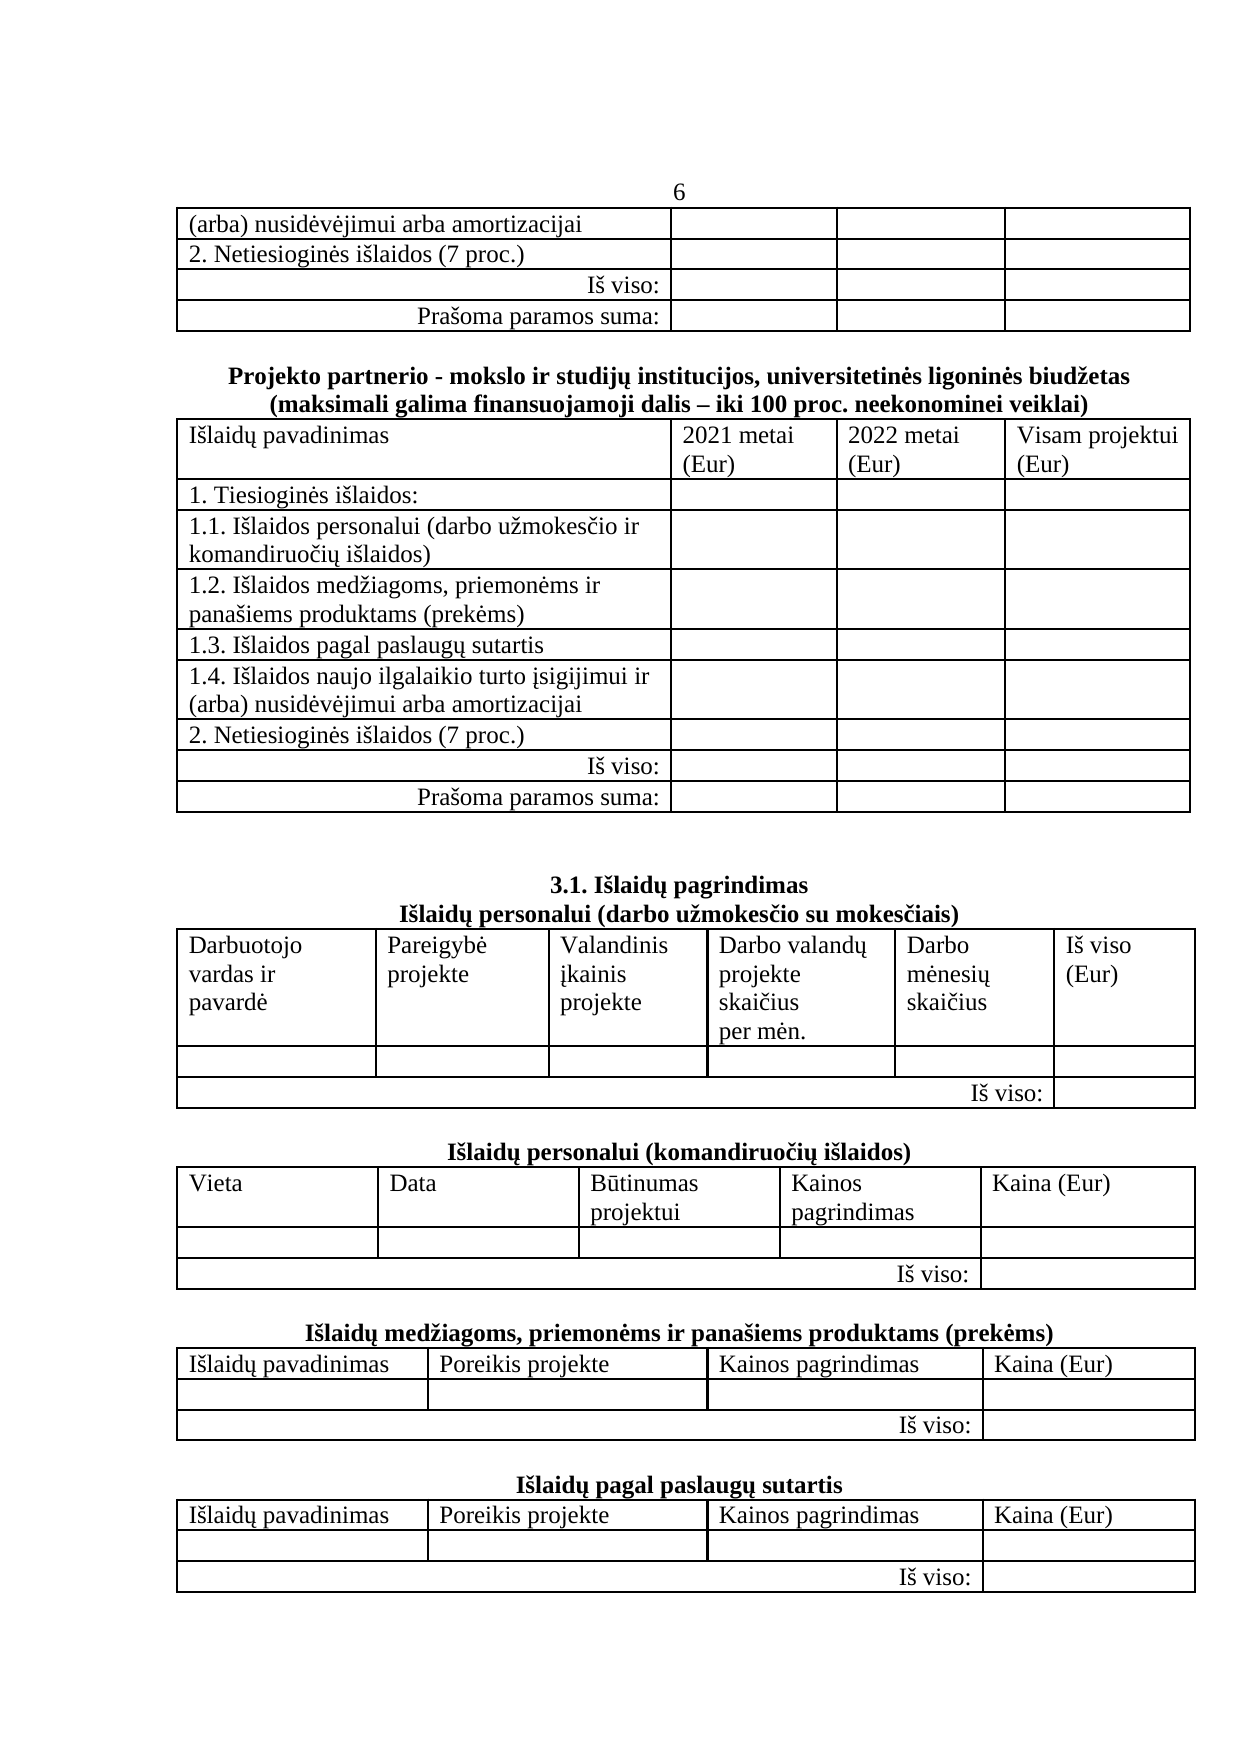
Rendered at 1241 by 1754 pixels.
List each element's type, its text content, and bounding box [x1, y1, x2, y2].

table_cell [709, 1380, 982, 1408]
table_cell 2. Netiesioginės išlaidos (7 proc.) [178, 240, 670, 268]
table_cell [672, 782, 836, 811]
table_cell [1006, 570, 1189, 628]
table_cell [982, 1259, 1194, 1287]
table_header 2022 metai (Eur) [838, 420, 1004, 478]
table_cell [984, 1562, 1194, 1591]
table_cell Iš viso: [178, 751, 670, 780]
text Projekto partnerio - mokslo ir studijų institucijos, universitetinės ligoninės biudžetas (maksimali galima finansuojamoji dalis – iki 100 proc. neekonominei veiklai) [177, 361, 1181, 418]
table_cell [1055, 1047, 1194, 1076]
table_cell [838, 570, 1004, 628]
table_header Vieta [178, 1168, 377, 1226]
text Išlaidų medžiagoms, priemonėms ir panašiems produktams (prekėms) [177, 1318, 1181, 1347]
table_cell [1006, 240, 1189, 268]
table_cell 1.3. Išlaidos pagal paslaugų sutartis [178, 630, 670, 659]
table_cell [672, 480, 836, 509]
table_cell [984, 1411, 1194, 1439]
table_cell [838, 630, 1004, 659]
table_cell [838, 751, 1004, 780]
table_header Kaina (Eur) [984, 1349, 1194, 1378]
table_cell [672, 270, 836, 299]
table_cell [672, 570, 836, 628]
table_header 2021 metai (Eur) [672, 420, 836, 478]
table_header Kainos pagrindimas [781, 1168, 980, 1226]
table_cell [1006, 751, 1189, 780]
table_header Kainos pagrindimas [709, 1349, 982, 1378]
table_cell [672, 240, 836, 268]
table_cell [672, 720, 836, 749]
table_cell [838, 720, 1004, 749]
table_header Data [379, 1168, 578, 1226]
table_cell [1006, 661, 1189, 718]
table_cell [1006, 301, 1189, 330]
table_cell [672, 511, 836, 568]
table_cell [838, 511, 1004, 568]
table_cell [672, 209, 836, 237]
table_cell Iš viso: [178, 1078, 1053, 1107]
table_cell [838, 782, 1004, 811]
table_header Išlaidų pavadinimas [178, 1501, 427, 1529]
table_header Visam projektui (Eur) [1006, 420, 1189, 478]
table_header Darbo valandų projekte skaičius per mėn. [709, 930, 894, 1045]
table_header Darbuotojo vardas ir pavardė [178, 930, 375, 1045]
table_cell [838, 270, 1004, 299]
table_cell (arba) nusidėvėjimui arba amortizacijai [178, 209, 670, 237]
table_cell [1006, 270, 1189, 299]
table_cell [896, 1047, 1053, 1076]
table_cell Iš viso: [178, 1562, 982, 1591]
table_cell [838, 209, 1004, 237]
table_header Išlaidų pavadinimas [178, 420, 670, 478]
table_cell [838, 301, 1004, 330]
table_cell [178, 1047, 375, 1076]
table_cell [984, 1380, 1194, 1408]
table_header Iš viso (Eur) [1055, 930, 1194, 1045]
table_cell [838, 480, 1004, 509]
table_cell 1.1. Išlaidos personalui (darbo užmokesčio ir komandiruočių išlaidos) [178, 511, 670, 568]
text Išlaidų pagal paslaugų sutartis [177, 1470, 1181, 1498]
table_cell 1.4. Išlaidos naujo ilgalaikio turto įsigijimui ir (arba) nusidėvėjimui arba amortizacijai [178, 661, 670, 718]
table_cell Prašoma paramos suma: [178, 782, 670, 811]
table_header Poreikis projekte [429, 1501, 706, 1529]
table_cell Iš viso: [178, 270, 670, 299]
table_cell [781, 1228, 980, 1257]
table_cell [178, 1228, 377, 1257]
table_cell [984, 1531, 1194, 1560]
table_cell [377, 1047, 548, 1076]
text 3.1. Išlaidų pagrindimas [177, 870, 1181, 899]
table_header Poreikis projekte [429, 1349, 706, 1378]
table_cell [982, 1228, 1194, 1257]
table_cell [672, 661, 836, 718]
table_cell [838, 661, 1004, 718]
table_cell Prašoma paramos suma: [178, 301, 670, 330]
table_cell [379, 1228, 578, 1257]
table_header Valandinis įkainis projekte [550, 930, 706, 1045]
table_cell 1. Tiesioginės išlaidos: [178, 480, 670, 509]
table_cell [178, 1380, 427, 1408]
table_header Pareigybė projekte [377, 930, 548, 1045]
text Išlaidų personalui (darbo užmokesčio su mokesčiais) [177, 899, 1181, 928]
table_cell [178, 1531, 427, 1560]
table_header Išlaidų pavadinimas [178, 1349, 427, 1378]
table_cell [838, 240, 1004, 268]
text Išlaidų personalui (komandiruočių išlaidos) [177, 1137, 1181, 1166]
table_cell [1006, 720, 1189, 749]
table_header Būtinumas projektui [580, 1168, 779, 1226]
table_cell Iš viso: [178, 1411, 982, 1439]
table_cell 1.2. Išlaidos medžiagoms, priemonėms ir panašiems produktams (prekėms) [178, 570, 670, 628]
table_cell [550, 1047, 706, 1076]
table_header Kaina (Eur) [984, 1501, 1194, 1529]
table_header Kaina (Eur) [982, 1168, 1194, 1226]
table_cell [1006, 209, 1189, 237]
table_cell [672, 301, 836, 330]
table_cell Iš viso: [178, 1259, 980, 1287]
table_cell [1055, 1078, 1194, 1107]
table_cell [1006, 480, 1189, 509]
table_cell [580, 1228, 779, 1257]
table_cell [1006, 782, 1189, 811]
table_cell [672, 630, 836, 659]
table_cell [429, 1531, 706, 1560]
table_cell [709, 1047, 894, 1076]
table_cell [429, 1380, 706, 1408]
table_cell [1006, 630, 1189, 659]
table_cell [1006, 511, 1189, 568]
table_cell [672, 751, 836, 780]
table_cell 2. Netiesioginės išlaidos (7 proc.) [178, 720, 670, 749]
table_header Kainos pagrindimas [709, 1501, 982, 1529]
table_header Darbo mėnesių skaičius [896, 930, 1053, 1045]
table_cell [709, 1531, 982, 1560]
